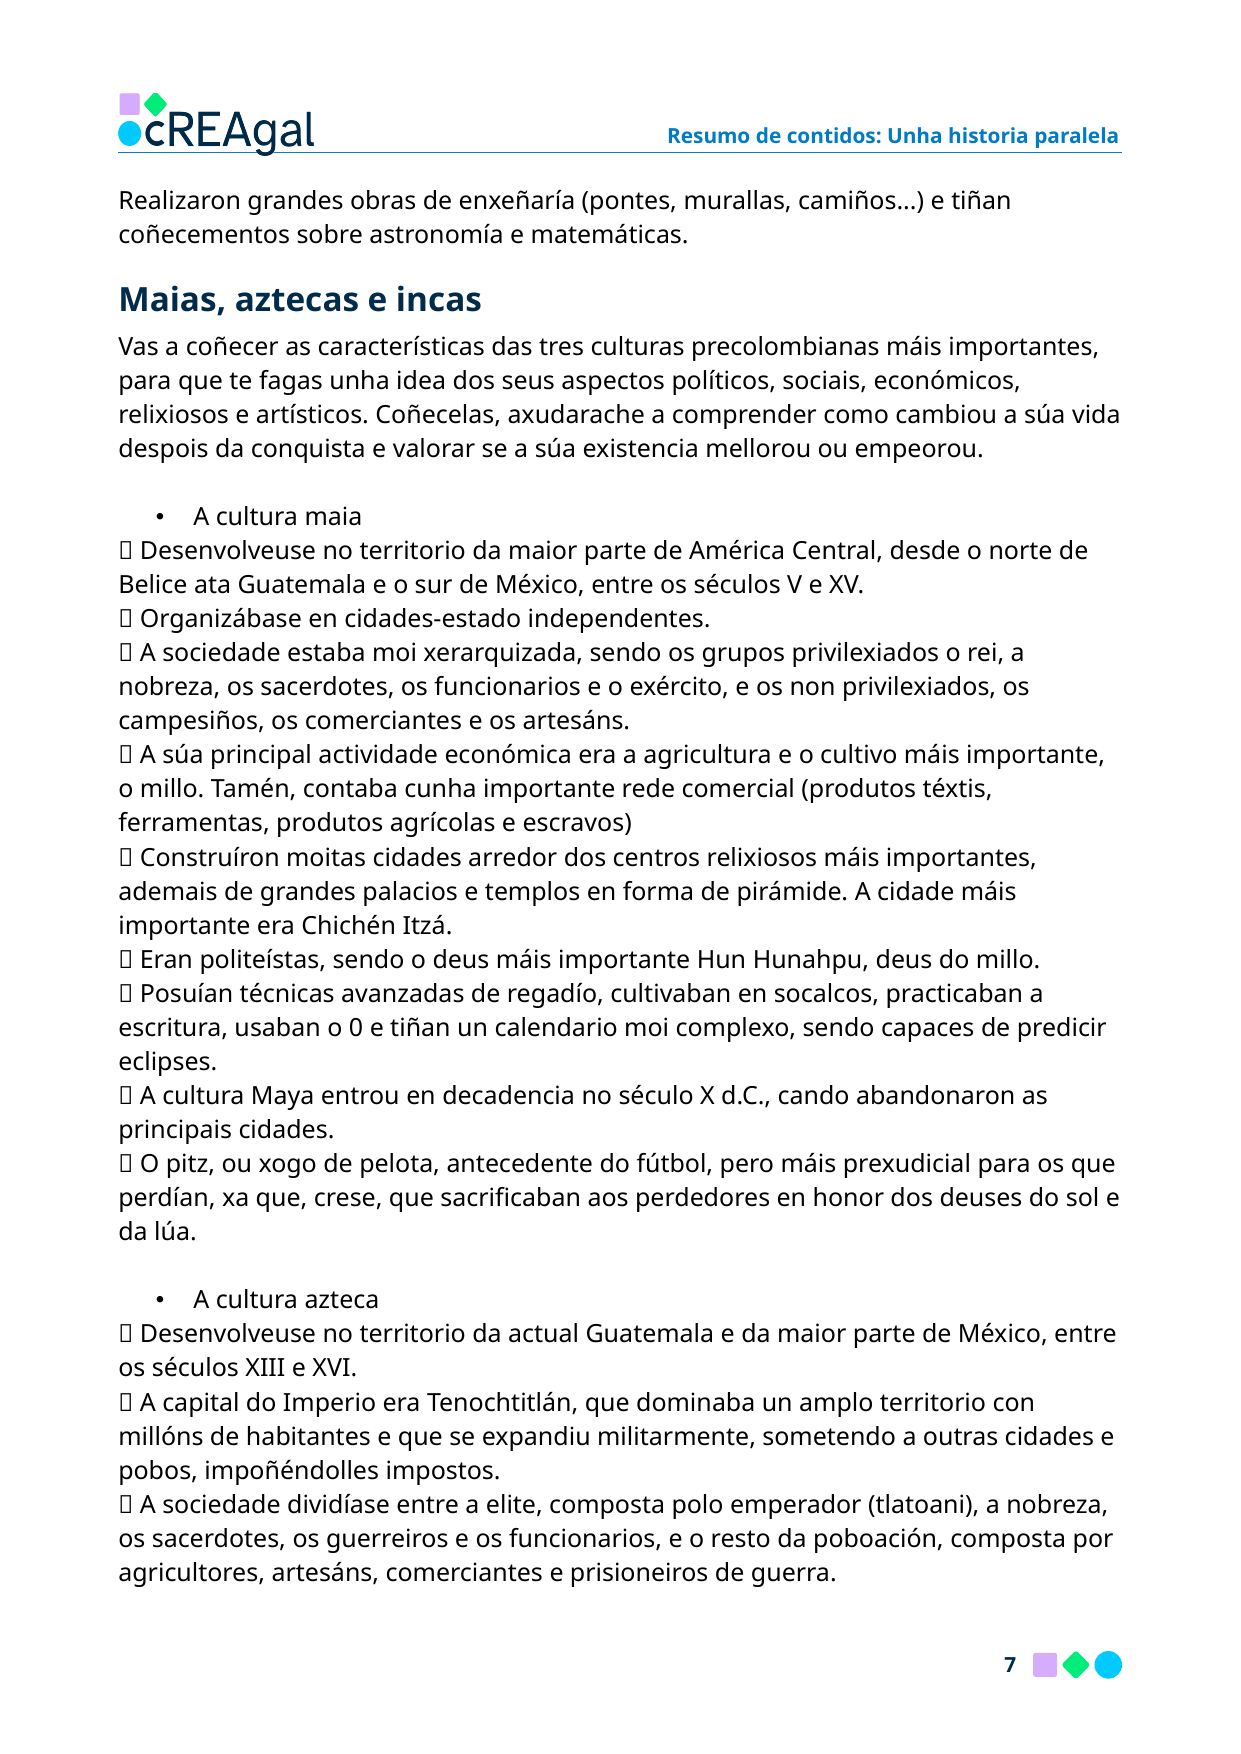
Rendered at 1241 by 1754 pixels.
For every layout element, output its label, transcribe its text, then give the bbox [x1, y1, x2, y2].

text  Desenvolveuse no territorio da actual Guatemala e da maior parte de México, entre os séculos XIII e XVI. [118, 1316, 1122, 1384]
text  A súa principal actividade económica era a agricultura e o cultivo máis importante, o millo. Tamén, contaba cunha importante rede comercial (produtos téxtis, ferramentas, produtos agrícolas e escravos) [118, 737, 1122, 839]
text  A sociedade estaba moi xerarquizada, sendo os grupos privilexiados o rei, a nobreza, os sacerdotes, os funcionarios e o exército, e os non privilexiados, os campesiños, os comerciantes e os artesáns. [118, 635, 1122, 737]
text Vas a coñecer as características das tres culturas precolombianas máis importantes, para que te fagas unha idea dos seus aspectos políticos, sociais, económicos, relixiosos e artísticos. Coñecelas, axudarache a comprender como cambiou a súa vida despois da conquista e valorar se a súa existencia mellorou ou empeorou. [118, 328, 1122, 464]
text  O pitz, ou xogo de pelota, antecedente do fútbol, pero máis prexudicial para os que perdían, xa que, crese, que sacrificaban aos perdedores en honor dos deuses do sol e da lúa. [118, 1146, 1122, 1248]
text  A sociedade dividíase entre a elite, composta polo emperador (tlatoani), a nobreza, os sacerdotes, os guerreiros e os funcionarios, e o resto da poboación, composta por agricultores, artesáns, comerciantes e prisioneiros de guerra. [118, 1486, 1122, 1588]
text  A cultura Maya entrou en decadencia no século X d.C., cando abandonaron as principais cidades. [118, 1078, 1122, 1146]
picture [118, 93, 314, 156]
text  A capital do Imperio era Tenochtitlán, que dominaba un amplo territorio con millóns de habitantes e que se expandiu militarmente, sometendo a outras cidades e pobos, impoñéndolles impostos. [118, 1384, 1122, 1486]
text  Posuían técnicas avanzadas de regadío, cultivaban en socalcos, practicaban a escritura, usaban o 0 e tiñan un calendario moi complexo, sendo capaces de predicir eclipses. [118, 975, 1122, 1078]
list A cultura maia [156, 498, 1122, 533]
subtitle Maias, aztecas e incas [118, 276, 1122, 321]
text  Construíron moitas cidades arredor dos centros relixiosos máis importantes, ademais de grandes palacios e templos en forma de pirámide. A cidade máis importante era Chichén Itzá. [118, 839, 1122, 941]
text  Desenvolveuse no territorio da maior parte de América Central, desde o norte de Belice ata Guatemala e o sur de México, entre os séculos V e XV. [118, 533, 1122, 601]
list A cultura azteca [156, 1282, 1122, 1316]
text  Organizábase en cidades-estado independentes. [118, 601, 1122, 635]
text Realizaron grandes obras de enxeñaría (pontes, murallas, camiños...) e tiñan coñecementos sobre astronomía e matemáticas. [118, 183, 1122, 251]
text  Eran politeístas, sendo o deus máis importante Hun Hunahpu, deus do millo. [118, 941, 1122, 975]
